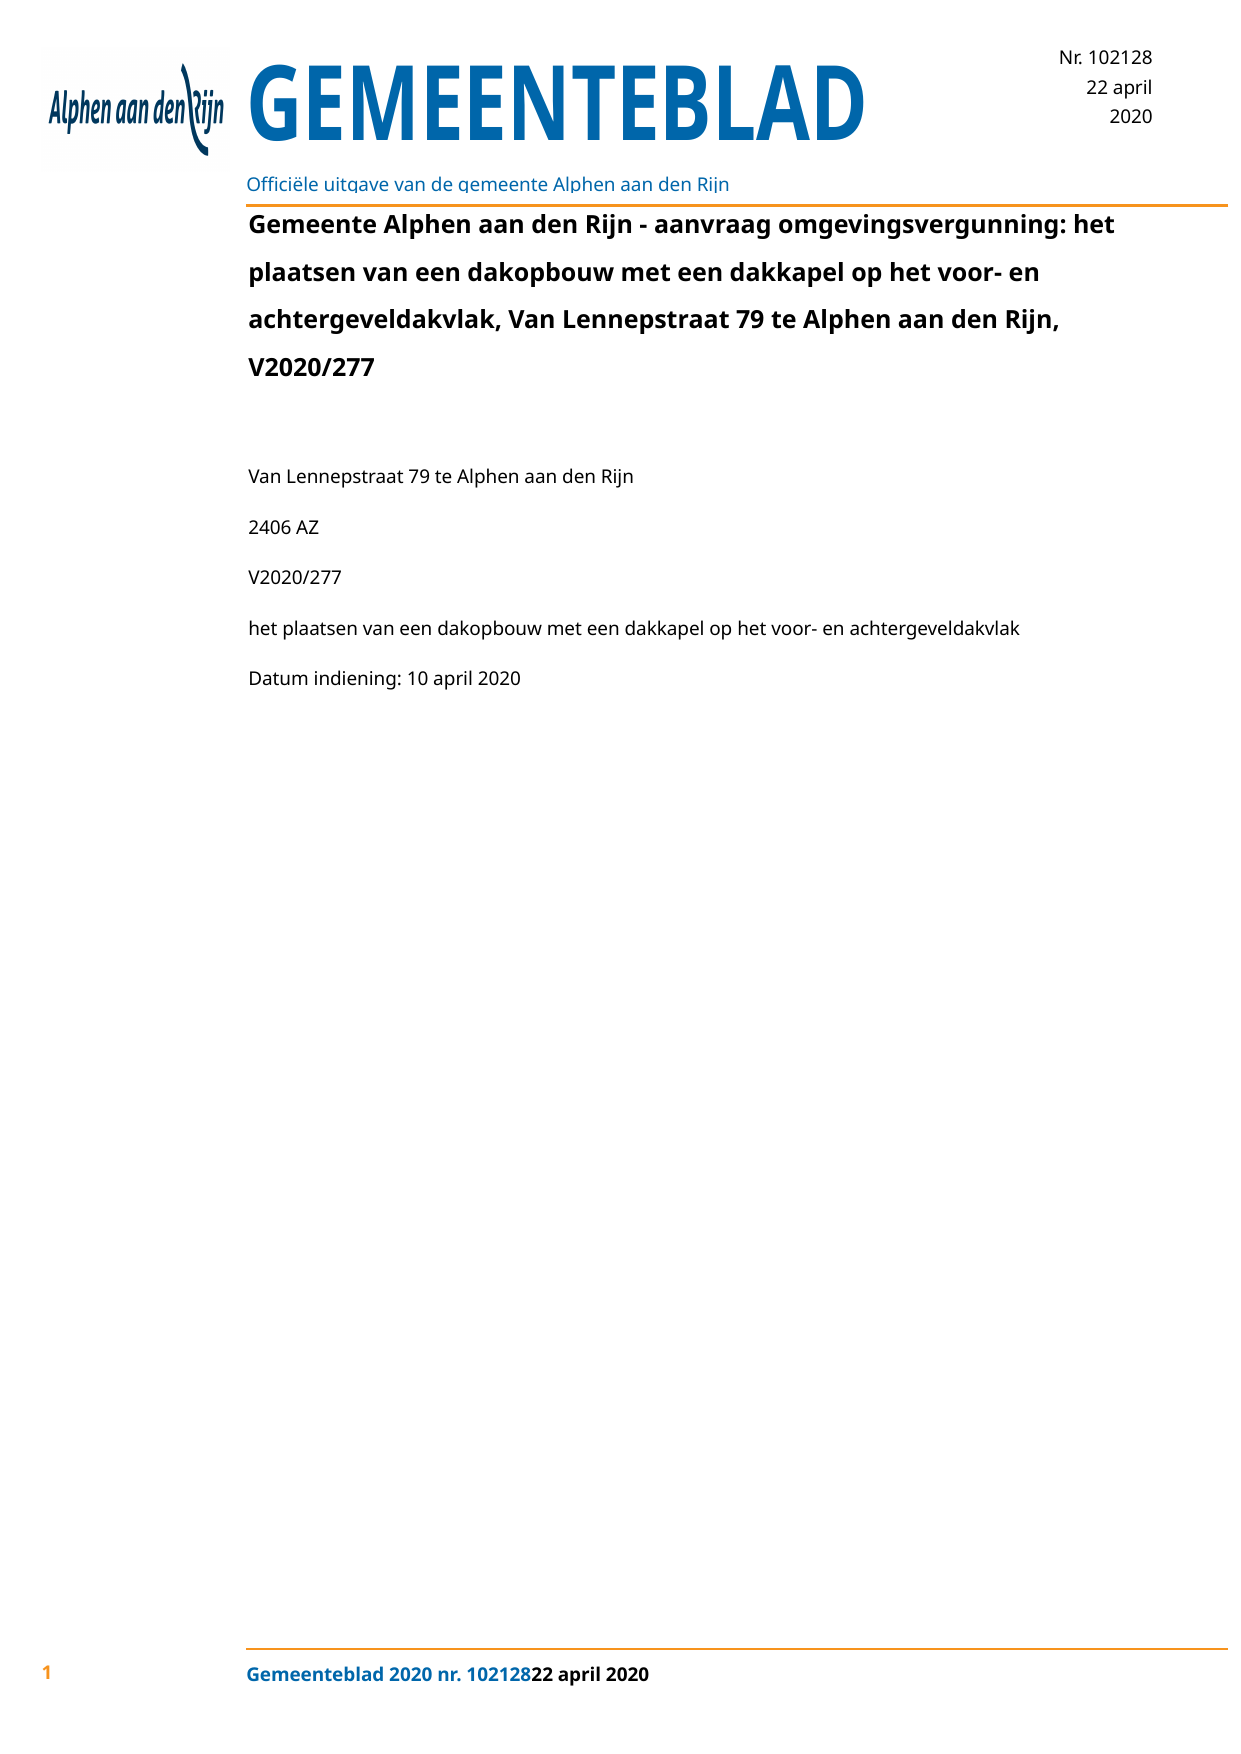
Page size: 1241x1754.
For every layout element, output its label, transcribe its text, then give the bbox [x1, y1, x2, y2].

text het plaatsen van een dakopbouw met een dakkapel op het voor- en achtergeveldakvlak [248, 615, 1152, 641]
text 2406 AZ [248, 514, 1152, 540]
text Datum indiening: 10 april 2020 [248, 665, 1152, 691]
text Gemeente Alphen aan den Rijn - aanvraag omgevingsvergunning: het plaatsen van een dakopbouw met een dakkapel op het voor- en achtergeveldakvlak, Van Lennepstraat 79 te Alphen aan den Rijn, V2020/277 [248, 207, 1152, 384]
text Van Lennepstraat 79 te Alphen aan den Rijn [248, 463, 1152, 489]
text V2020/277 [248, 564, 1152, 590]
picture [41, 47, 231, 172]
